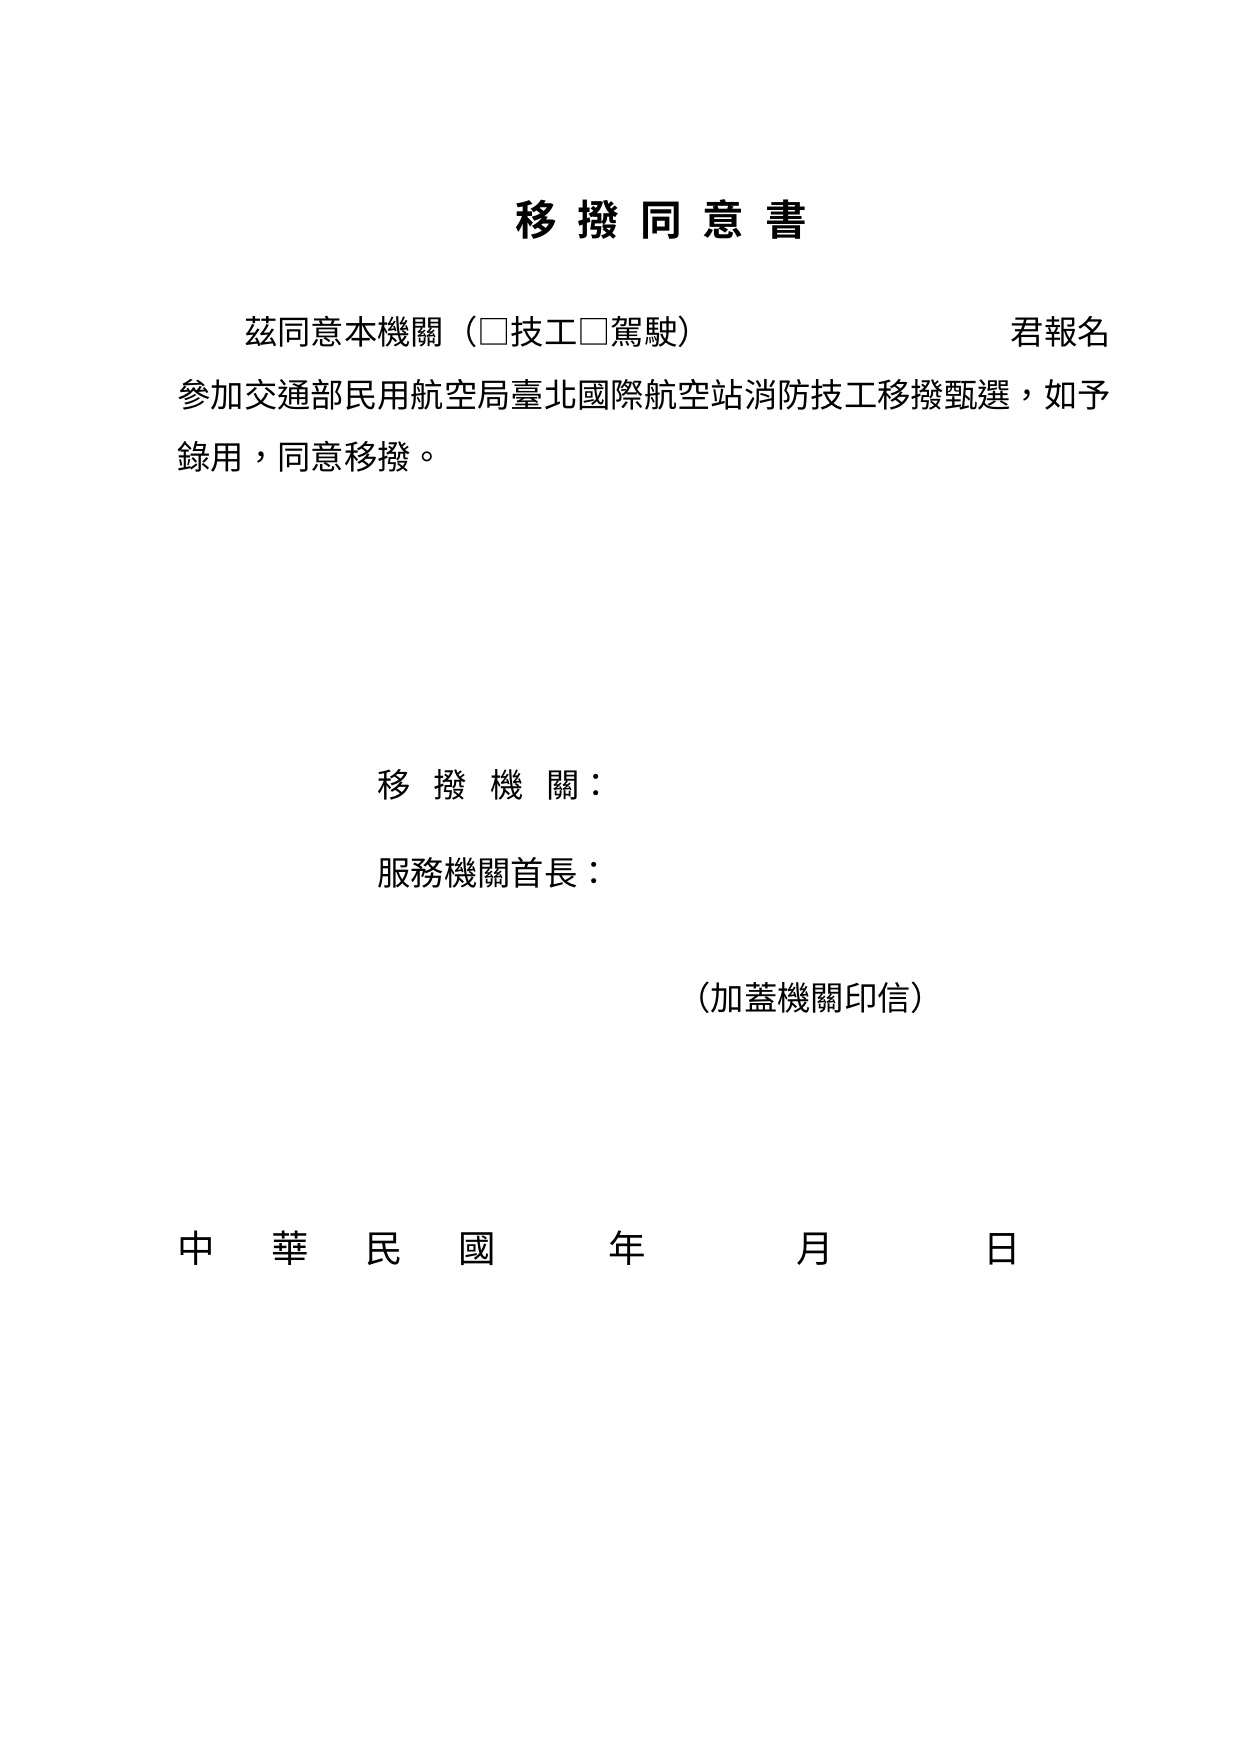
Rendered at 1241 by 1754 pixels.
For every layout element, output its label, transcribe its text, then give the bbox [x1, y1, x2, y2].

text 移 撥 機 關： [177, 704, 1122, 829]
text 茲同意本機關（□技工□駕駛） 君報名參加交通部民用航空局臺北國際航空站消防技工移撥甄選，如予錄用，同意移撥。 [177, 288, 1122, 476]
text （加蓋機關印信） [177, 954, 1122, 1017]
text 服務機關首長： [177, 829, 1122, 892]
text 移 撥 同 意 書 [177, 176, 1122, 238]
text 中 華 民 國 年 月 日 [177, 1204, 1122, 1267]
